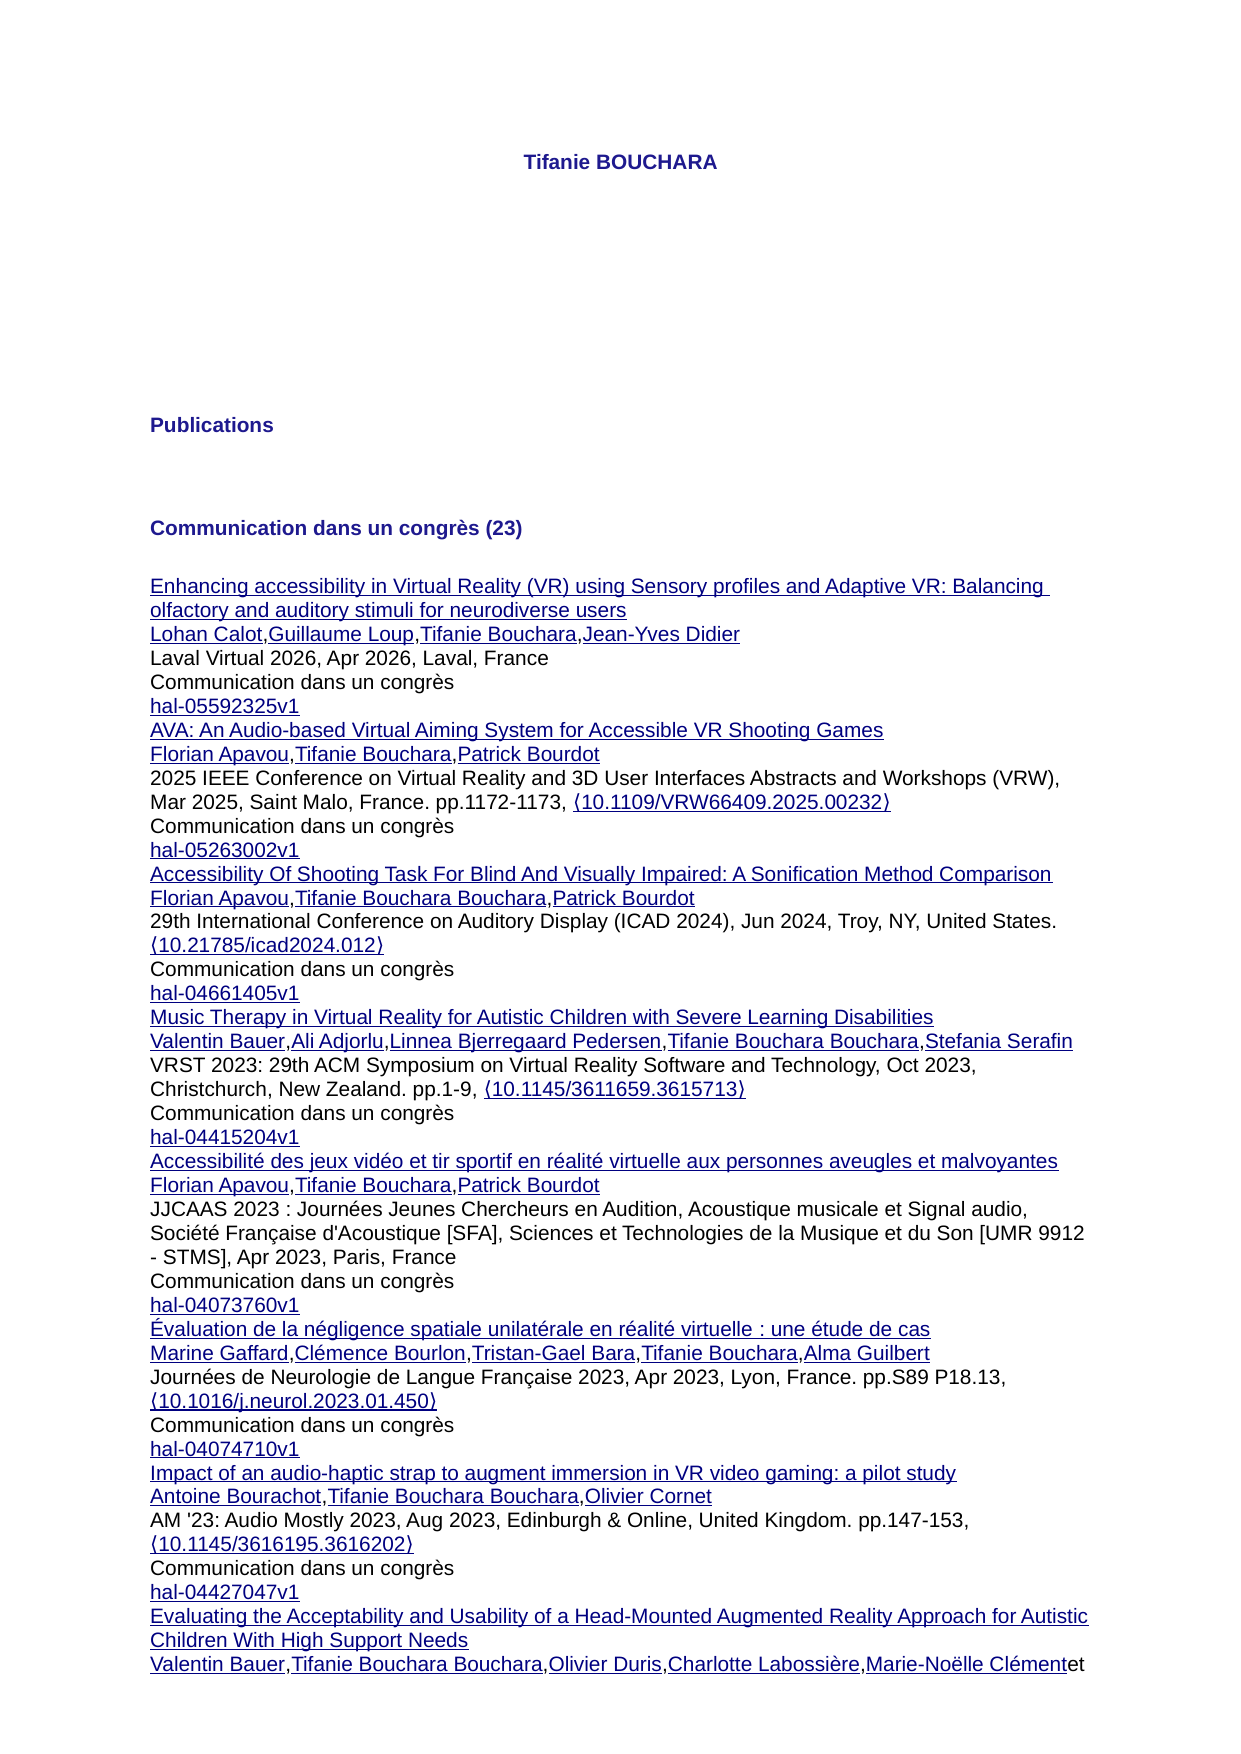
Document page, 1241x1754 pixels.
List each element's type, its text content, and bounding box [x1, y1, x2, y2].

table_cell Evaluating the Acceptability and Usability of a Head-Mounted Augmented Reality Approach for Autistic Children With High Support Needs Valentin Bauer,Tifanie Bouchara Bouchara,Olivier Duris,Charlotte Labossière,Marie-Noëlle Clémentet [150, 1604, 1090, 1676]
subtitle Tifanie BOUCHARA [150, 150, 1090, 174]
table_cell Impact of an audio-haptic strap to augment immersion in VR video gaming: a pilot study Antoine Bourachot,Tifanie Bouchara Bouchara,Olivier Cornet AM '23: Audio Mostly 2023, Aug 2023, Edinburgh & Online, United Kingdom. pp.147-153, ⟨10.1145/3616195.3616202⟩ Communication dans un congrès hal-04427047v1 [150, 1460, 1090, 1604]
table_cell Accessibilité des jeux vidéo et tir sportif en réalité virtuelle aux personnes aveugles et malvoyantes Florian Apavou,Tifanie Bouchara,Patrick Bourdot JJCAAS 2023 : Journées Jeunes Chercheurs en Audition, Acoustique musicale et Signal audio, Société Française d'Acoustique [SFA], Sciences et Technologies de la Musique et du Son [UMR 9912 - STMS], Apr 2023, Paris, France Communication dans un congrès hal-04073760v1 [150, 1149, 1090, 1317]
table_cell Accessibility Of Shooting Task For Blind And Visually Impaired: A Sonification Method Comparison Florian Apavou,Tifanie Bouchara Bouchara,Patrick Bourdot 29th International Conference on Auditory Display (ICAD 2024), Jun 2024, Troy, NY, United States. ⟨10.21785/icad2024.012⟩ Communication dans un congrès hal-04661405v1 [150, 861, 1090, 1005]
table_cell Évaluation de la négligence spatiale unilatérale en réalité virtuelle : une étude de cas Marine Gaffard,Clémence Bourlon,Tristan-Gael Bara,Tifanie Bouchara,Alma Guilbert Journées de Neurologie de Langue Française 2023, Apr 2023, Lyon, France. pp.S89 P18.13, ⟨10.1016/j.neurol.2023.01.450⟩ Communication dans un congrès hal-04074710v1 [150, 1317, 1090, 1460]
subtitle Publications [150, 412, 1090, 436]
table_cell Music Therapy in Virtual Reality for Autistic Children with Severe Learning Disabilities Valentin Bauer,Ali Adjorlu,Linnea Bjerregaard Pedersen,Tifanie Bouchara Bouchara,Stefania Serafin VRST 2023: 29th ACM Symposium on Virtual Reality Software and Technology, Oct 2023, Christchurch, New Zealand. pp.1-9, ⟨10.1145/3611659.3615713⟩ Communication dans un congrès hal-04415204v1 [150, 1005, 1090, 1149]
table_header Enhancing accessibility in Virtual Reality (VR) using Sensory profiles and Adaptive VR: Balancing olfactory and auditory stimuli for neurodiverse users Lohan Calot,Guillaume Loup,Tifanie Bouchara,Jean-Yves Didier Laval Virtual 2026, Apr 2026, Laval, France Communication dans un congrès hal-05592325v1 [150, 574, 1090, 718]
subtitle Communication dans un congrès (23) [150, 516, 1090, 539]
table_cell AVA: An Audio-based Virtual Aiming System for Accessible VR Shooting Games Florian Apavou,Tifanie Bouchara,Patrick Bourdot 2025 IEEE Conference on Virtual Reality and 3D User Interfaces Abstracts and Workshops (VRW), Mar 2025, Saint Malo, France. pp.1172-1173, ⟨10.1109/VRW66409.2025.00232⟩ Communication dans un congrès hal-05263002v1 [150, 718, 1090, 861]
